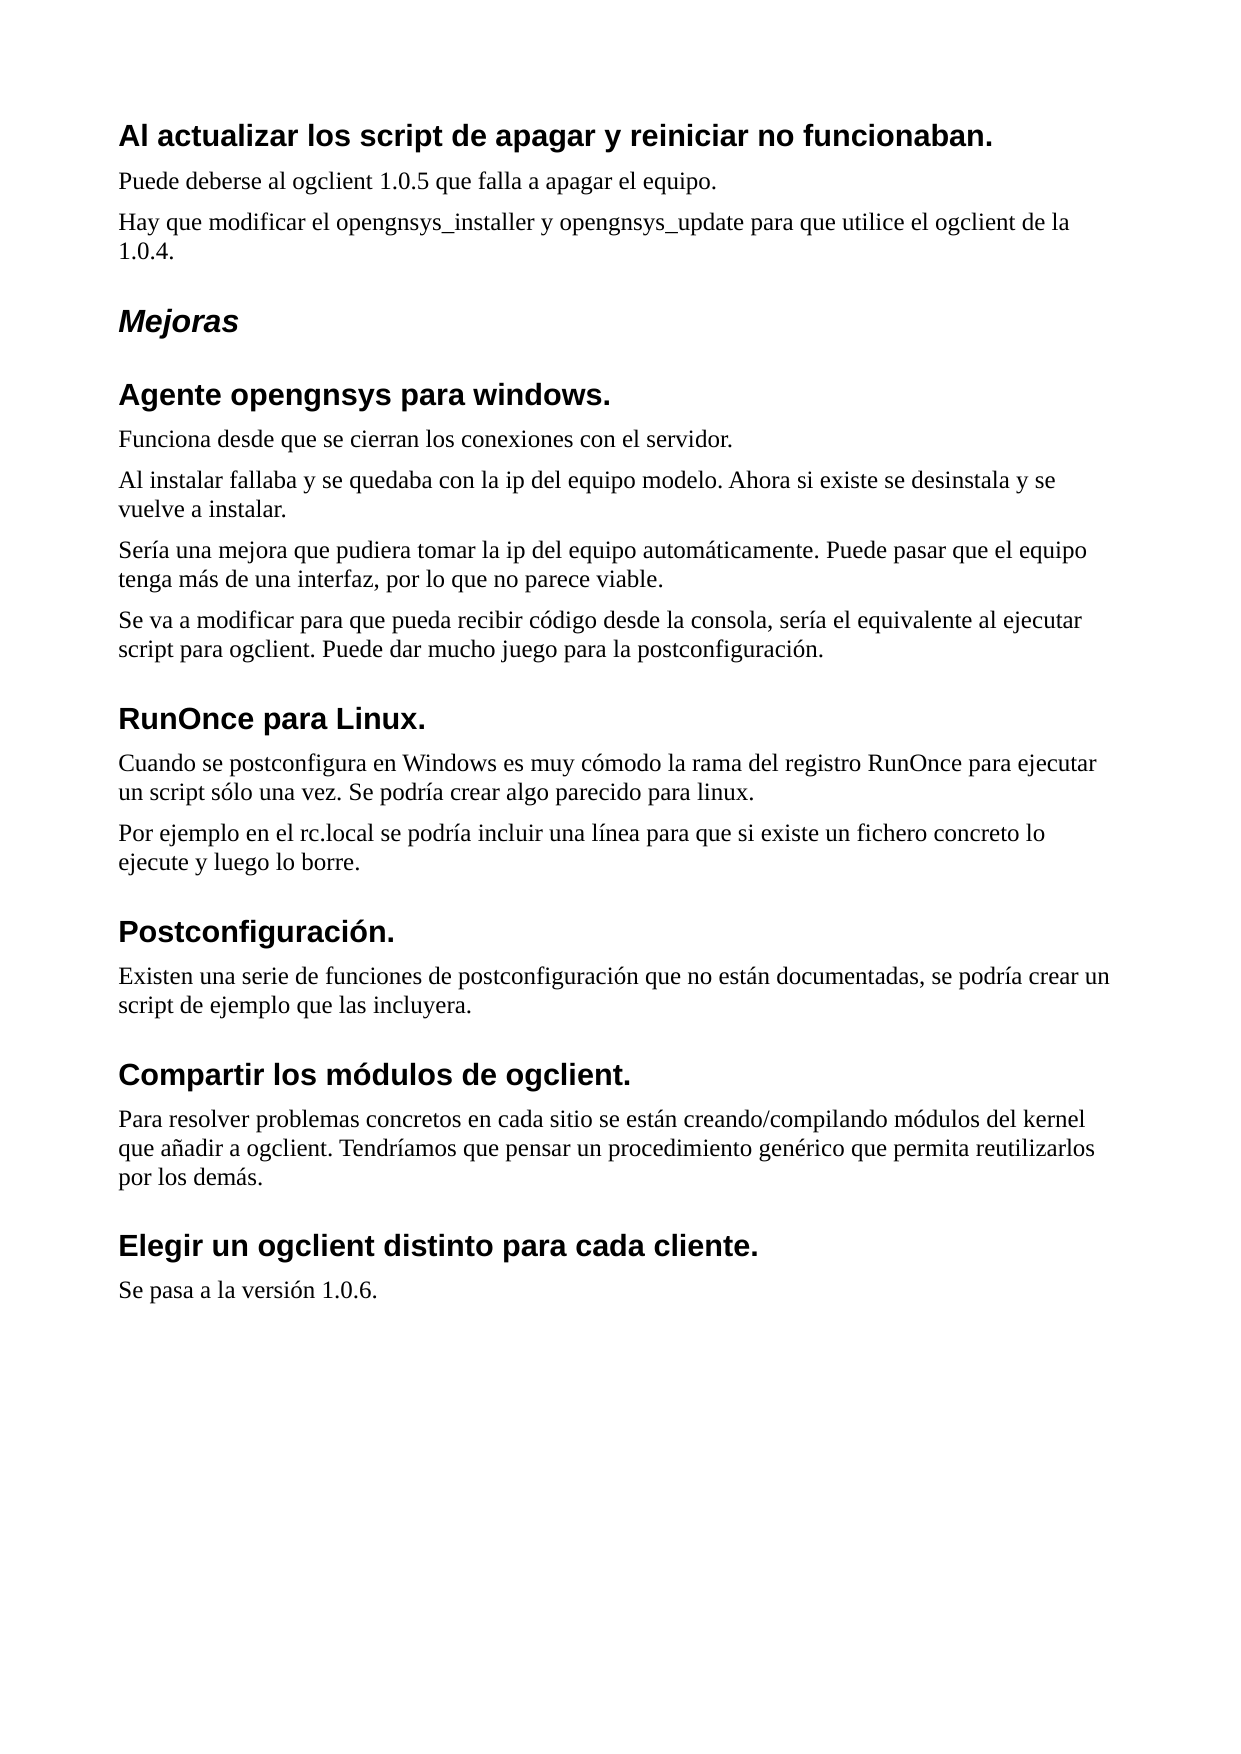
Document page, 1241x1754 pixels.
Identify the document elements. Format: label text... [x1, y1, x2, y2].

subtitle Mejoras [118, 302, 1122, 339]
text Se pasa a la versión 1.0.6. [118, 1276, 1122, 1304]
subtitle RunOnce para Linux. [118, 701, 1122, 736]
text Funciona desde que se cierran los conexiones con el servidor. [118, 424, 1122, 453]
text Para resolver problemas concretos en cada sitio se están creando/compilando módulos del kernel que añadir a ogclient. Tendríamos que pensar un procedimiento genérico que permita reutilizarlos por los demás. [118, 1104, 1122, 1190]
subtitle Agente opengnsys para windows. [118, 377, 1122, 412]
text Se va a modificar para que pueda recibir código desde la consola, sería el equivalente al ejecutar script para ogclient. Puede dar mucho juego para la postconfiguración. [118, 606, 1122, 663]
text Hay que modificar el opengnsys_installer y opengnsys_update para que utilice el ogclient de la 1.0.4. [118, 207, 1122, 265]
subtitle Postconfiguración. [118, 913, 1122, 949]
subtitle Compartir los módulos de ogclient. [118, 1056, 1122, 1092]
subtitle Al actualizar los script de apagar y reiniciar no funcionaban. [118, 118, 1122, 153]
subtitle Elegir un ogclient distinto para cada cliente. [118, 1228, 1122, 1263]
text Al instalar fallaba y se quedaba con la ip del equipo modelo. Ahora si existe se desinstala y se vuelve a instalar. [118, 466, 1122, 523]
text Por ejemplo en el rc.local se podría incluir una línea para que si existe un fichero concreto lo ejecute y luego lo borre. [118, 818, 1122, 876]
text Sería una mejora que pudiera tomar la ip del equipo automáticamente. Puede pasar que el equipo tenga más de una interfaz, por lo que no parece viable. [118, 536, 1122, 593]
text Puede deberse al ogclient 1.0.5 que falla a apagar el equipo. [118, 166, 1122, 195]
text Cuando se postconfigura en Windows es muy cómodo la rama del registro RunOnce para ejecutar un script sólo una vez. Se podría crear algo parecido para linux. [118, 748, 1122, 806]
text Existen una serie de funciones de postconfiguración que no están documentadas, se podría crear un script de ejemplo que las incluyera. [118, 961, 1122, 1019]
